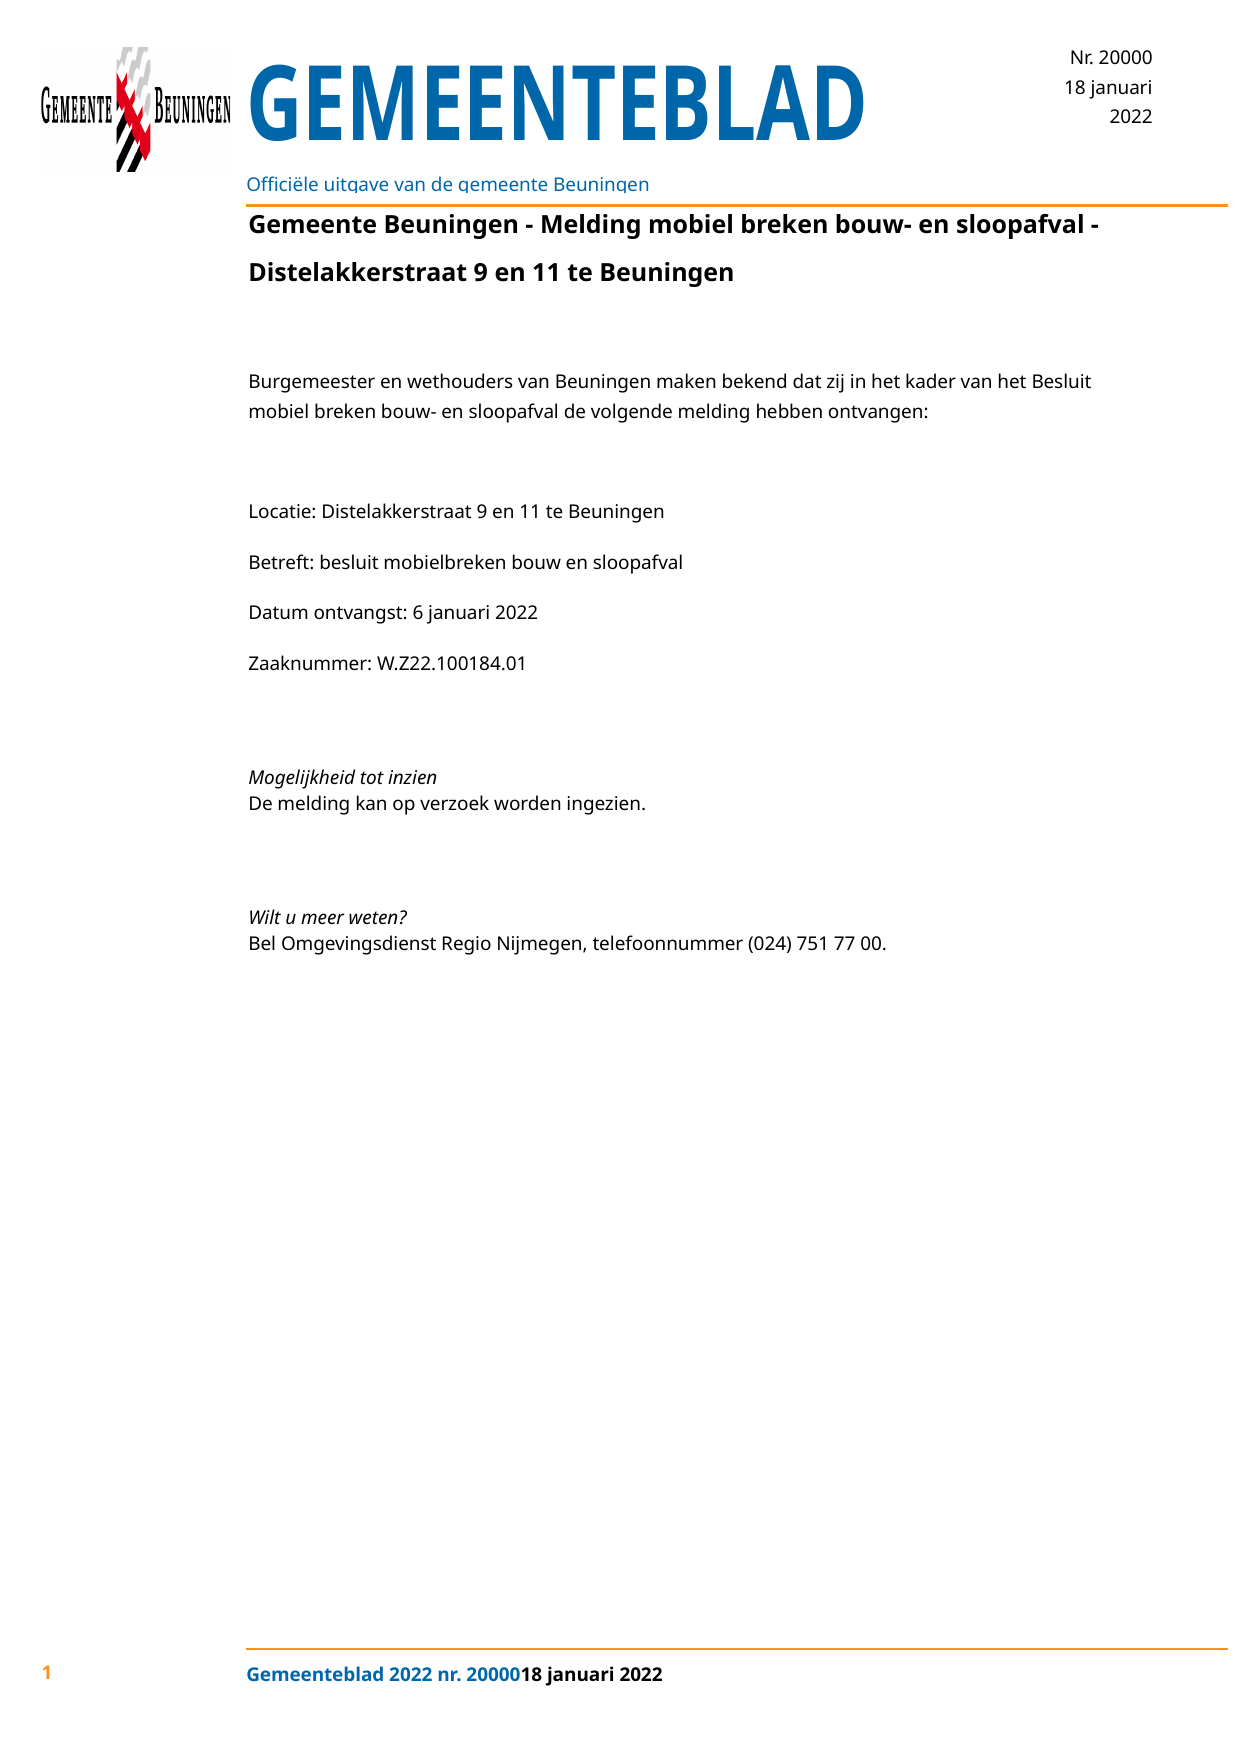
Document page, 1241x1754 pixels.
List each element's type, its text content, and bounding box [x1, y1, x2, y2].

text Datum ontvangst: 6 januari 2022 [248, 599, 1152, 625]
text Locatie: Distelakkerstraat 9 en 11 te Beuningen [248, 499, 1152, 524]
text Burgemeester en wethouders van Beuningen maken bekend dat zij in het kader van het Besluit mobiel breken bouw- en sloopafval de volgende melding hebben ontvangen: [248, 368, 1152, 424]
text De melding kan op verzoek worden ingezien. [248, 790, 1152, 816]
text Bel Omgevingsdienst Regio Nijmegen, telefoonnummer (024) 751 77 00. [248, 930, 1152, 956]
text Wilt u meer weten? [248, 904, 1152, 930]
text Zaaknummer: W.Z22.100184.01 [248, 650, 1152, 676]
text Mogelijkheid tot inzien [248, 764, 1152, 790]
picture [41, 47, 231, 172]
text Gemeente Beuningen - Melding mobiel breken bouw- en sloopafval - Distelakkerstraat 9 en 11 te Beuningen [248, 207, 1152, 288]
text Betreft: besluit mobielbreken bouw en sloopafval [248, 549, 1152, 575]
